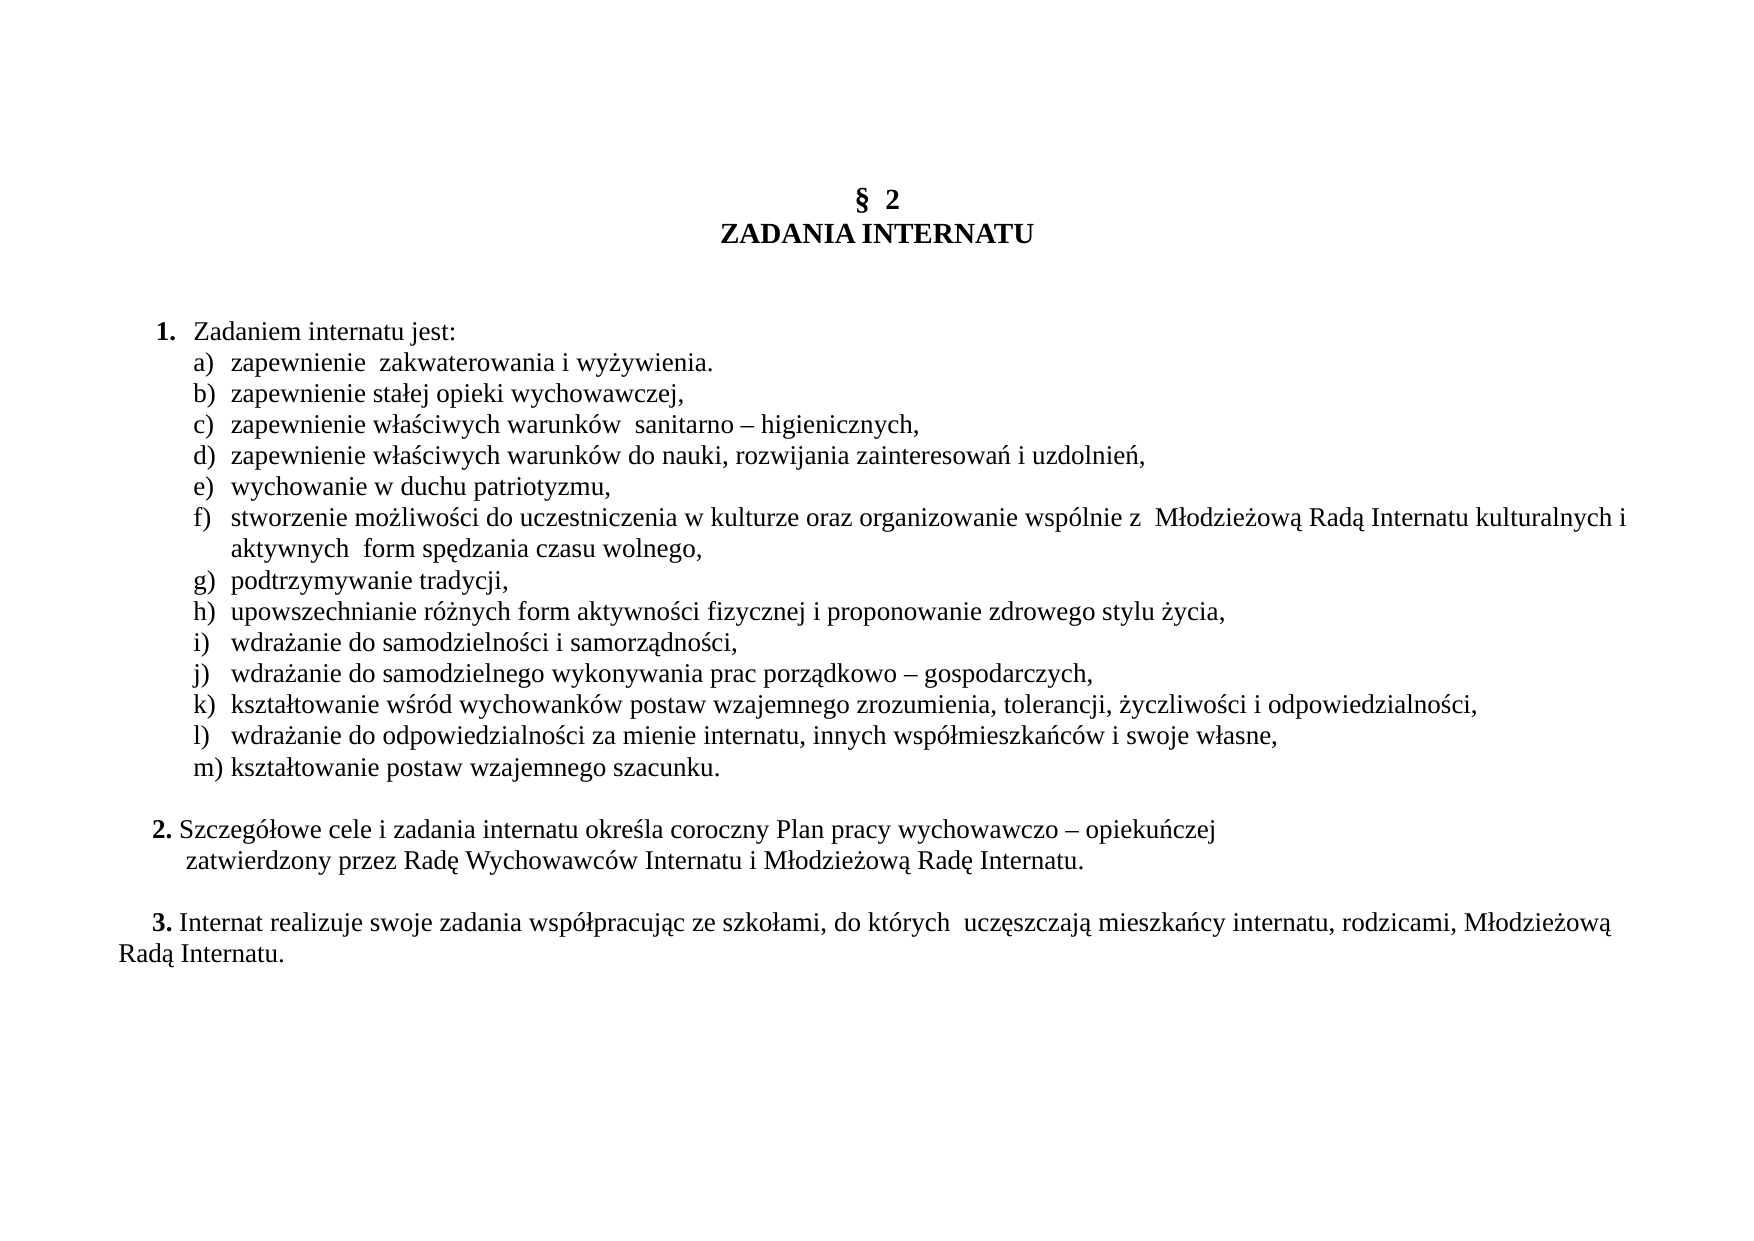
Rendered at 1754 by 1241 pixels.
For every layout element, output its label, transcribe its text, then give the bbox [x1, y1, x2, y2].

text ZADANIA INTERNATU [118, 216, 1636, 250]
text 3. Internat realizuje swoje zadania współpracując ze szkołami, do których uczęszczają mieszkańcy internatu, rodzicami, Młodzieżową Radą Internatu. [118, 906, 1636, 969]
list kształtowanie postaw wzajemnego szacunku. [193, 751, 1636, 782]
text zatwierdzony przez Radę Wychowawców Internatu i Młodzieżową Radę Internatu. [118, 844, 1636, 875]
list podtrzymywanie tradycji, [193, 564, 1636, 595]
list wdrażanie do samodzielności i samorządności, [193, 626, 1636, 657]
list kształtowanie wśród wychowanków postaw wzajemnego zrozumienia, tolerancji, życzliwości i odpowiedzialności, [193, 688, 1636, 719]
list zapewnienie właściwych warunków sanitarno – higienicznych, [193, 408, 1636, 439]
list wdrażanie do odpowiedzialności za mienie internatu, innych współmieszkańców i swoje własne, [193, 719, 1636, 751]
list upowszechnianie różnych form aktywności fizycznej i proponowanie zdrowego stylu życia, [193, 595, 1636, 626]
list zapewnienie właściwych warunków do nauki, rozwijania zainteresowań i uzdolnień, [193, 439, 1636, 470]
list stworzenie możliwości do uczestniczenia w kulturze oraz organizowanie wspólnie z Młodzieżową Radą Internatu kulturalnych i aktywnych form spędzania czasu wolnego, [193, 501, 1636, 564]
list wychowanie w duchu patriotyzmu, [193, 470, 1636, 501]
list wdrażanie do samodzielnego wykonywania prac porządkowo – gospodarczych, [193, 657, 1636, 688]
list Zadaniem internatu jest: [156, 314, 1636, 346]
text § 2 [118, 180, 1636, 216]
text 2. Szczegółowe cele i zadania internatu określa coroczny Plan pracy wychowawczo – opiekuńczej [118, 813, 1636, 844]
list zapewnienie zakwaterowania i wyżywienia. [193, 346, 1636, 377]
list zapewnienie stałej opieki wychowawczej, [193, 377, 1636, 408]
